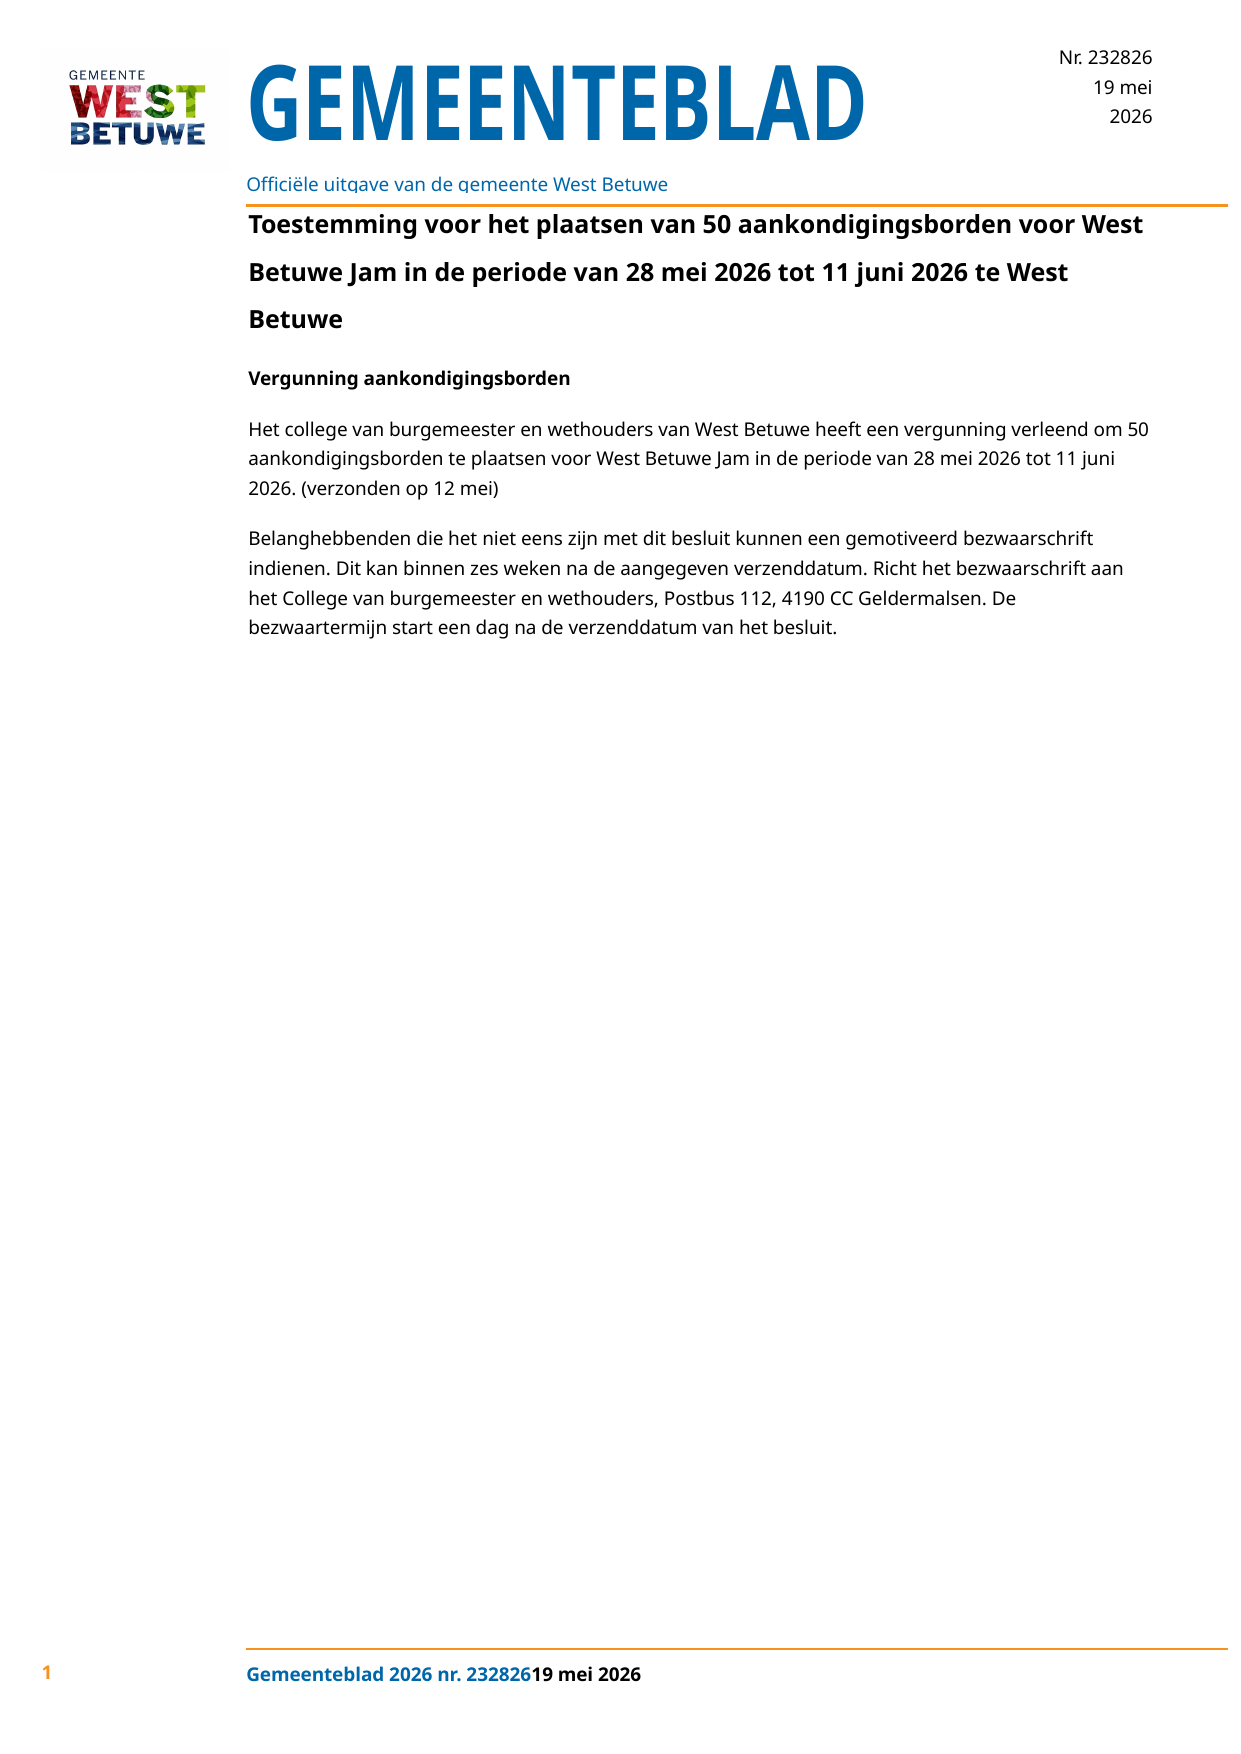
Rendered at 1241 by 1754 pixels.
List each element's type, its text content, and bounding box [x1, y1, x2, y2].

text Het college van burgemeester en wethouders van West Betuwe heeft een vergunning verleend om 50 aankondigingsborden te plaatsen voor West Betuwe Jam in de periode van 28 mei 2026 tot 11 juni 2026. (verzonden op 12 mei) [248, 416, 1152, 501]
picture [41, 47, 231, 172]
text Toestemming voor het plaatsen van 50 aankondigingsborden voor West Betuwe Jam in de periode van 28 mei 2026 tot 11 juni 2026 te West Betuwe [248, 207, 1152, 336]
text Vergunning aankondigingsborden [248, 366, 1152, 391]
text Belanghebbenden die het niet eens zijn met dit besluit kunnen een gemotiveerd bezwaarschrift indienen. Dit kan binnen zes weken na de aangegeven verzenddatum. Richt het bezwaarschrift aan het College van burgemeester en wethouders, Postbus 112, 4190 CC Geldermalsen. De bezwaartermijn start een dag na de verzenddatum van het besluit. [248, 526, 1152, 640]
